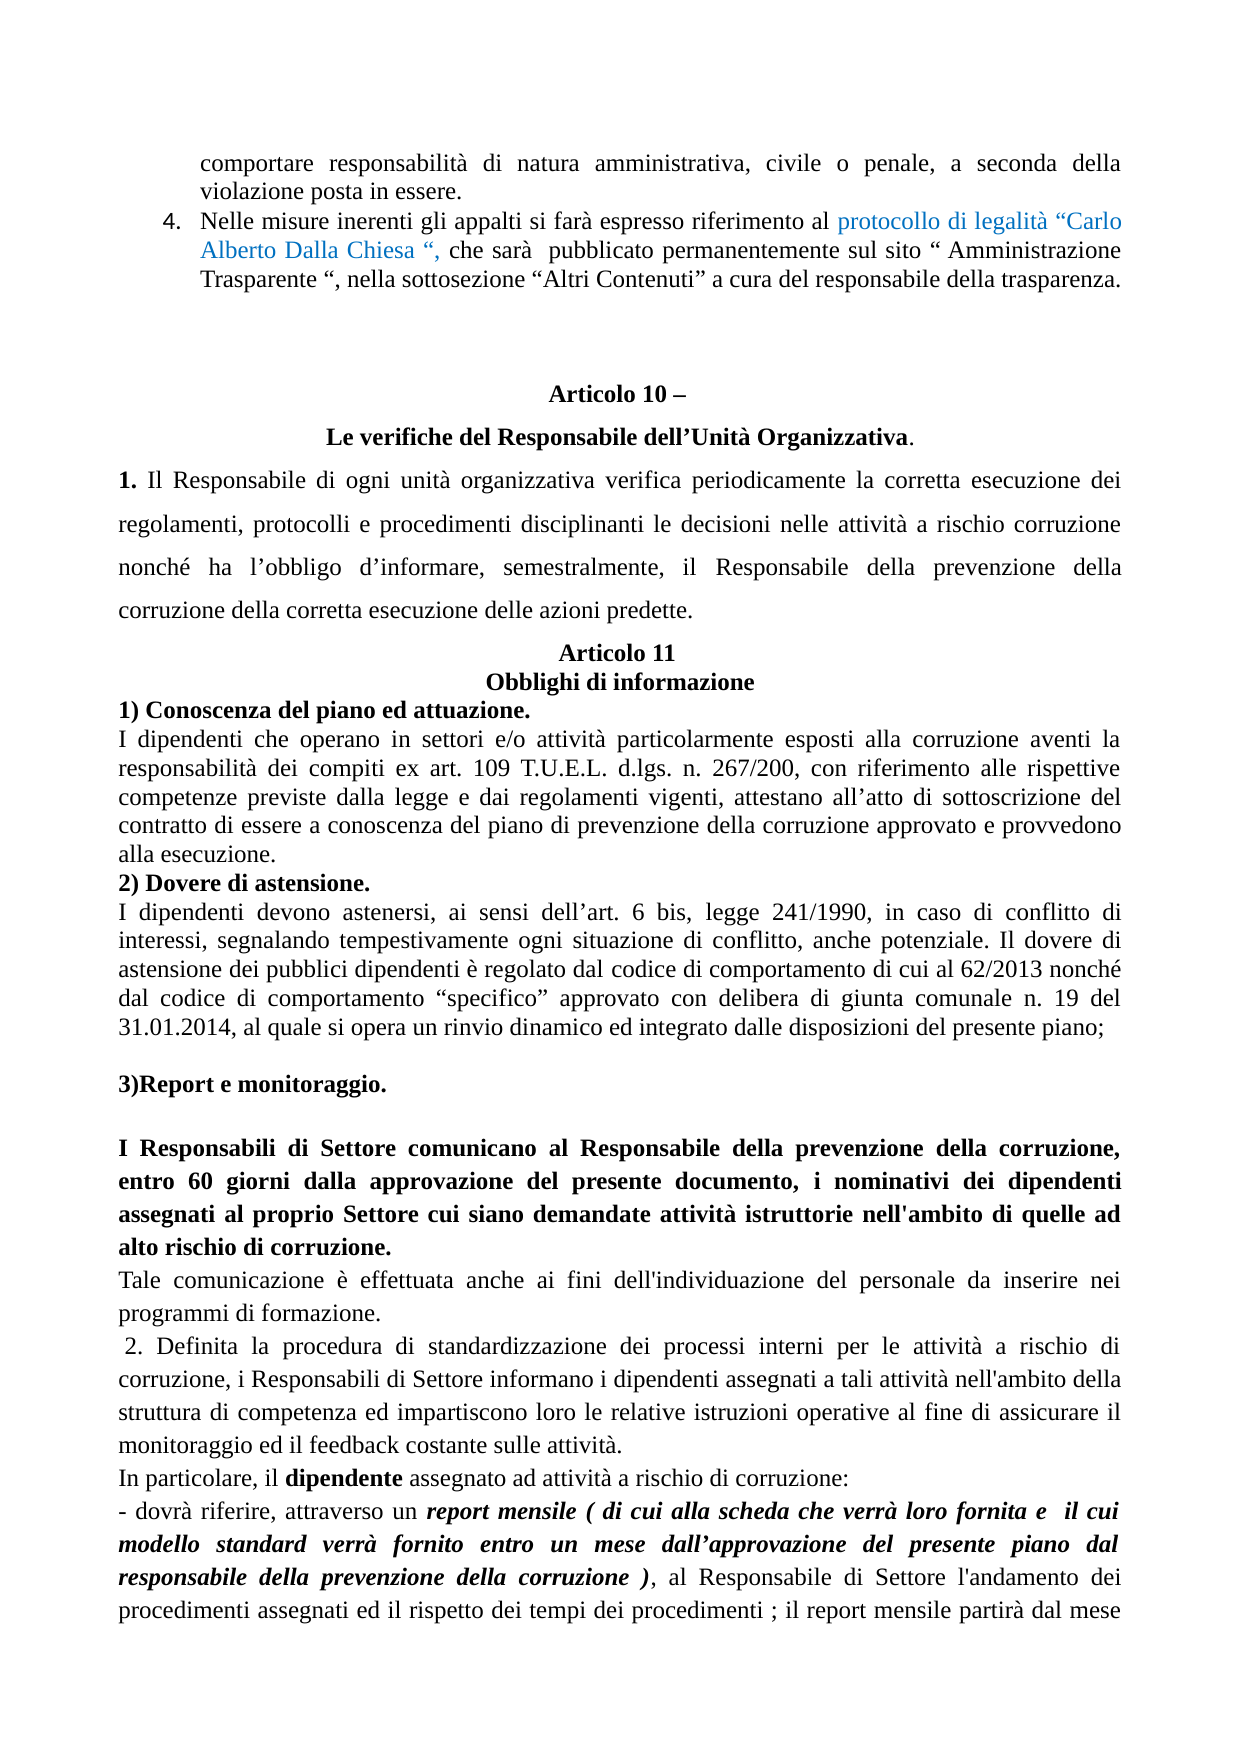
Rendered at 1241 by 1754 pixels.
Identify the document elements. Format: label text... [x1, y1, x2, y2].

list comportare responsabilità di natura amministrativa, civile o penale, a seconda della violazione posta in essere. [162, 148, 1122, 205]
text Articolo 11 [118, 638, 1122, 667]
text 1. Il Responsabile di ogni unità organizzativa verifica periodicamente la corretta esecuzione dei regolamenti, protocolli e procedimenti disciplinanti le decisioni nelle attività a rischio corruzione nonché ha l’obbligo d’informare, semestralmente, il Responsabile della prevenzione della corruzione della corretta esecuzione delle azioni predette. [118, 466, 1122, 624]
subtitle 3)Report e monitoraggio. [118, 1069, 1122, 1098]
text Le verifiche del Responsabile dell’Unità Organizzativa. [118, 422, 1122, 451]
text Obblighi di informazione [118, 667, 1122, 696]
subtitle - dovrà riferire, attraverso un report mensile ( di cui alla scheda che verrà loro fornita e il cui modello standard verrà fornito entro un mese dall’approvazione del presente piano dal responsabile della prevenzione della corruzione ), al Responsabile di Settore l'andamento dei procedimenti assegnati ed il rispetto dei tempi dei procedimenti ; il report mensile partirà dal mese [118, 1496, 1122, 1624]
subtitle Tale comunicazione è effettuata anche ai fini dell'individuazione del personale da inserire nei programmi di formazione. [118, 1265, 1122, 1327]
list Nelle misure inerenti gli appalti si farà espresso riferimento al protocollo di legalità “Carlo Alberto Dalla Chiesa “, che sarà pubblicato permanentemente sul sito “ Amministrazione Trasparente “, nella sottosezione “Altri Contenuti” a cura del responsabile della trasparenza. [162, 205, 1122, 293]
subtitle In particolare, il dipendente assegnato ad attività a rischio di corruzione: [118, 1463, 1122, 1492]
text Articolo 10 – [118, 379, 1122, 408]
subtitle I Responsabili di Settore comunicano al Responsabile della prevenzione della corruzione, entro 60 giorni dalla approvazione del presente documento, i nominativi dei dipendenti assegnati al proprio Settore cui siano demandate attività istruttorie nell'ambito di quelle ad alto rischio di corruzione. [118, 1133, 1122, 1261]
text 1) Conoscenza del piano ed attuazione. [118, 696, 1122, 724]
subtitle 2. Definita la procedura di standardizzazione dei processi interni per le attività a rischio di corruzione, i Responsabili di Settore informano i dipendenti assegnati a tali attività nell'ambito della struttura di competenza ed impartiscono loro le relative istruzioni operative al fine di assicurare il monitoraggio ed il feedback costante sulle attività. [118, 1331, 1122, 1459]
text 2) Dovere di astensione. [118, 868, 1122, 897]
text I dipendenti che operano in settori e/o attività particolarmente esposti alla corruzione aventi la responsabilità dei compiti ex art. 109 T.U.E.L. d.lgs. n. 267/200, con riferimento alle rispettive competenze previste dalla legge e dai regolamenti vigenti, attestano all’atto di sottoscrizione del contratto di essere a conoscenza del piano di prevenzione della corruzione approvato e provvedono alla esecuzione. [118, 724, 1122, 868]
text I dipendenti devono astenersi, ai sensi dell’art. 6 bis, legge 241/1990, in caso di conflitto di interessi, segnalando tempestivamente ogni situazione di conflitto, anche potenziale. Il dovere di astensione dei pubblici dipendenti è regolato dal codice di comportamento di cui al 62/2013 nonché dal codice di comportamento “specifico” approvato con delibera di giunta comunale n. 19 del 31.01.2014, al quale si opera un rinvio dinamico ed integrato dalle disposizioni del presente piano; [118, 897, 1122, 1041]
